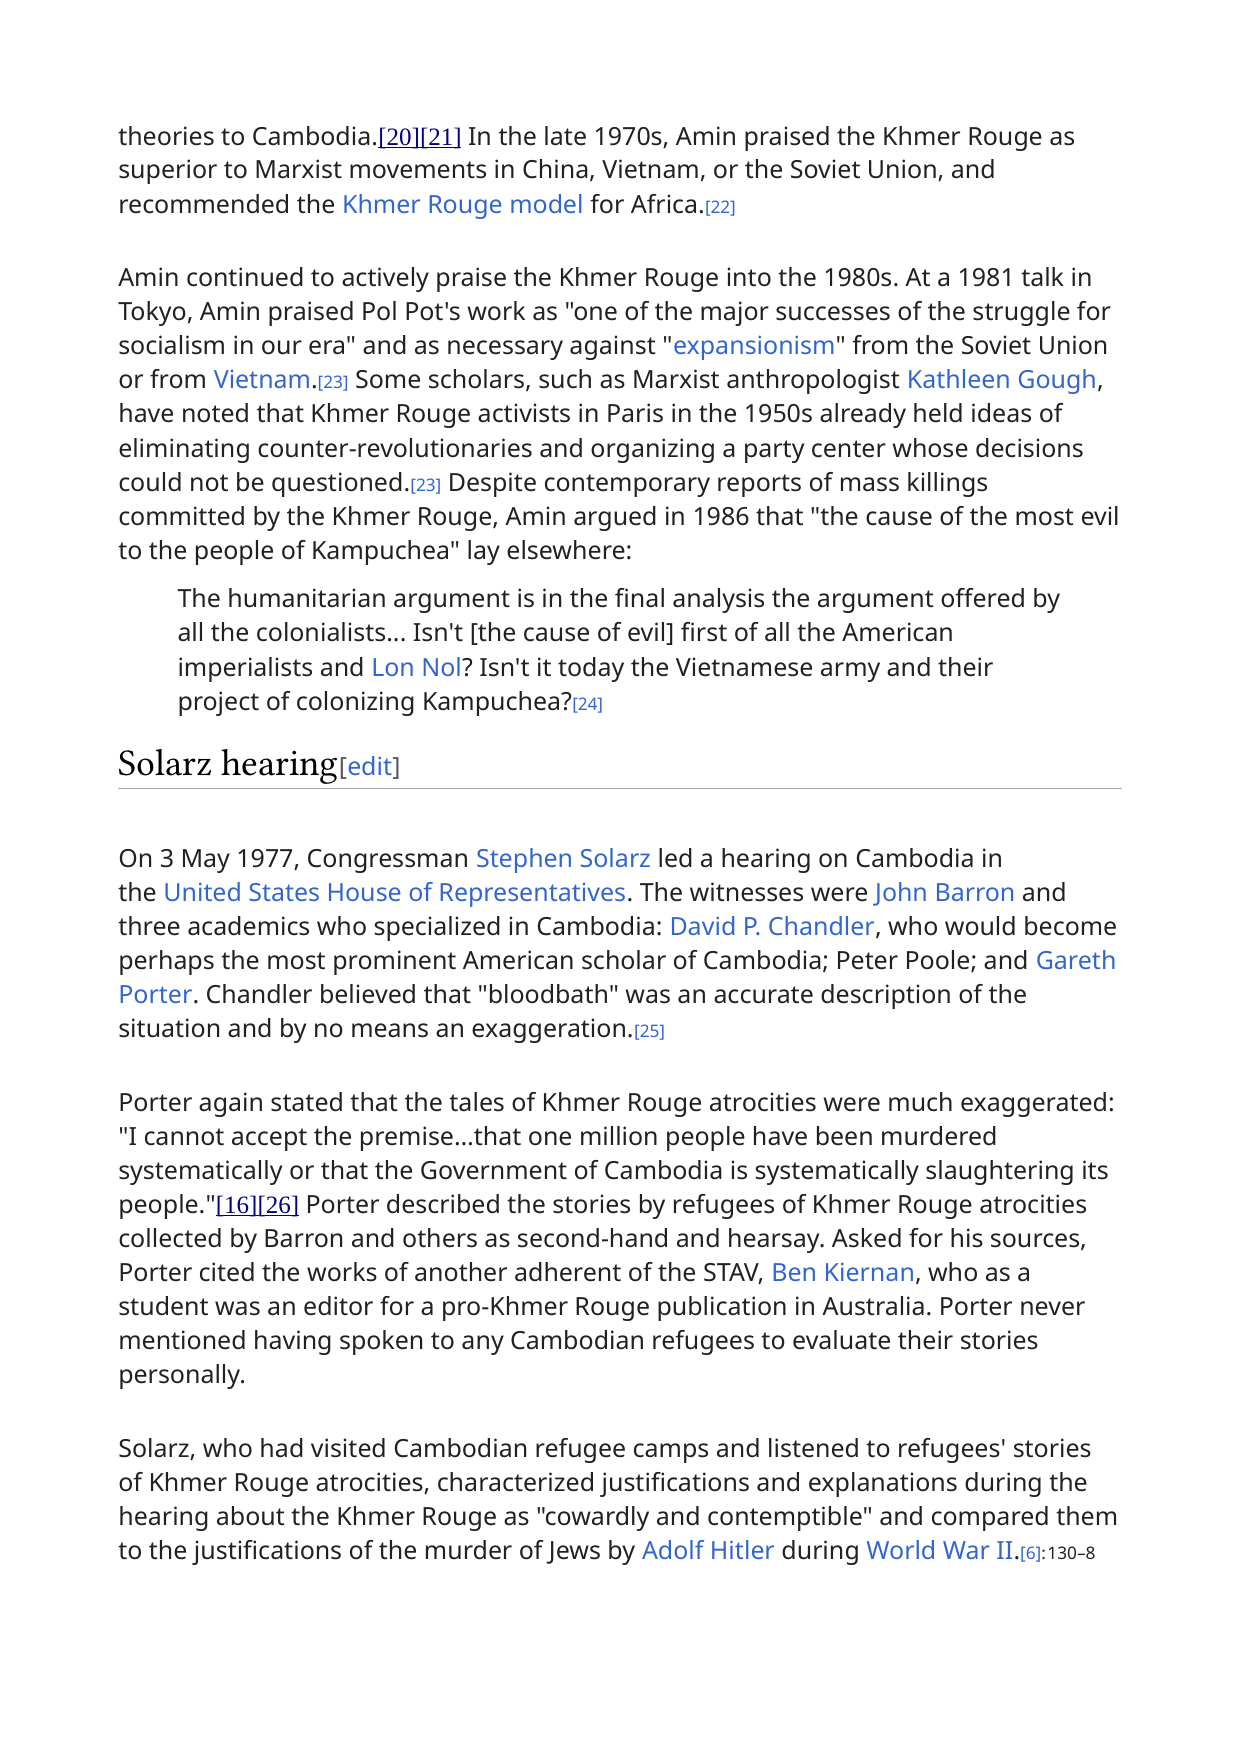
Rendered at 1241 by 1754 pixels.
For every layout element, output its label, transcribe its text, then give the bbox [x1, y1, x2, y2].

subtitle Solarz hearing[edit] [118, 742, 1122, 788]
text theories to Cambodia.[20][21] In the late 1970s, Amin praised the Khmer Rouge as superior to Marxist movements in China, Vietnam, or the Soviet Union, and recommended the Khmer Rouge model for Africa.[22] [118, 118, 1122, 220]
text Porter again stated that the tales of Khmer Rouge atrocities were much exaggerated: "I cannot accept the premise…that one million people have been murdered systematically or that the Government of Cambodia is systematically slaughtering its people."[16][26] Porter described the stories by refugees of Khmer Rouge atrocities collected by Barron and others as second-hand and hearsay. Asked for his sources, Porter cited the works of another adherent of the STAV, Ben Kiernan, who as a student was an editor for a pro-Khmer Rouge publication in Australia. Porter never mentioned having spoken to any Cambodian refugees to evaluate their stories personally. [118, 1084, 1122, 1391]
text Solarz, who had visited Cambodian refugee camps and listened to refugees' stories of Khmer Rouge atrocities, characterized justifications and explanations during the hearing about the Khmer Rouge as "cowardly and contemptible" and compared them to the justifications of the murder of Jews by Adolf Hitler during World War II.[6]: 130–8 [118, 1431, 1122, 1567]
text The humanitarian argument is in the final analysis the argument offered by all the colonialists... Isn't [the cause of evil] first of all the American imperialists and Lon Nol? Isn't it today the Vietnamese army and their project of colonizing Kampuchea?[24] [177, 581, 1063, 717]
text Amin continued to actively praise the Khmer Rouge into the 1980s. At a 1981 talk in Tokyo, Amin praised Pol Pot's work as "one of the major successes of the struggle for socialism in our era" and as necessary against "expansionism" from the Soviet Union or from Vietnam.[23] Some scholars, such as Marxist anthropologist Kathleen Gough, have noted that Khmer Rouge activists in Paris in the 1950s already held ideas of eliminating counter-revolutionaries and organizing a party center whose decisions could not be questioned.[23] Despite contemporary reports of mass killings committed by the Khmer Rouge, Amin argued in 1986 that "the cause of the most evil to the people of Kampuchea" lay elsewhere: [118, 260, 1122, 566]
text On 3 May 1977, Congressman Stephen Solarz led a hearing on Cambodia in the United States House of Representatives. The witnesses were John Barron and three academics who specialized in Cambodia: David P. Chandler, who would become perhaps the most prominent American scholar of Cambodia; Peter Poole; and Gareth Porter. Chandler believed that "bloodbath" was an accurate description of the situation and by no means an exaggeration.[25] [118, 840, 1122, 1045]
